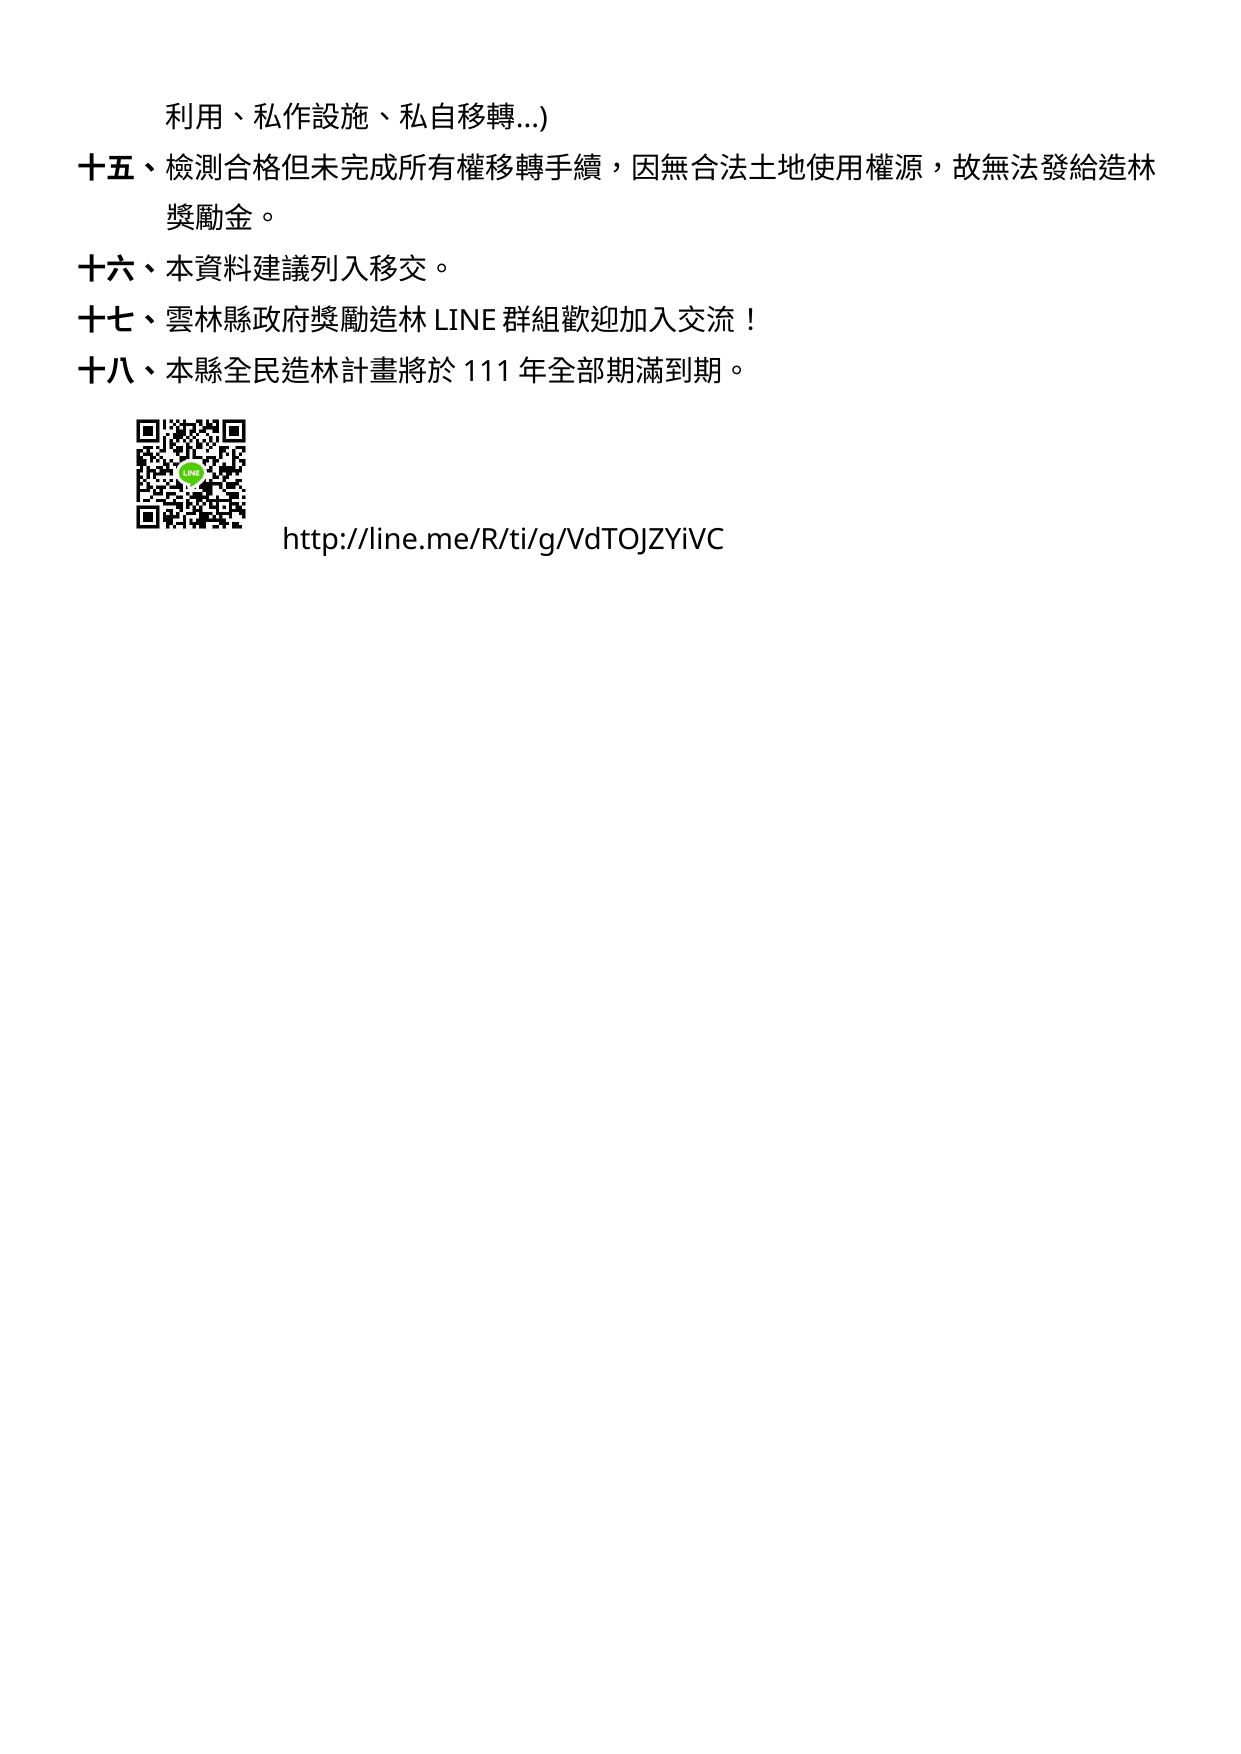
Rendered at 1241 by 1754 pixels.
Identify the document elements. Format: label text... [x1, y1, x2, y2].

list 本縣全民造林計畫將於111年全部期滿到期。 [77, 347, 1165, 390]
list 利用、私作設施、私自移轉...) [77, 93, 1165, 136]
list 檢測合格但未完成所有權移轉手續，因無合法土地使用權源，故無法發給造林獎勵金。 [77, 144, 1165, 237]
picture [115, 398, 267, 550]
list 雲林縣政府獎勵造林LINE群組歡迎加入交流！ [77, 296, 1165, 339]
list 本資料建議列入移交。 [77, 246, 1165, 288]
text http://line.me/R/ti/g/VdTOJZYiVC [77, 398, 1165, 558]
